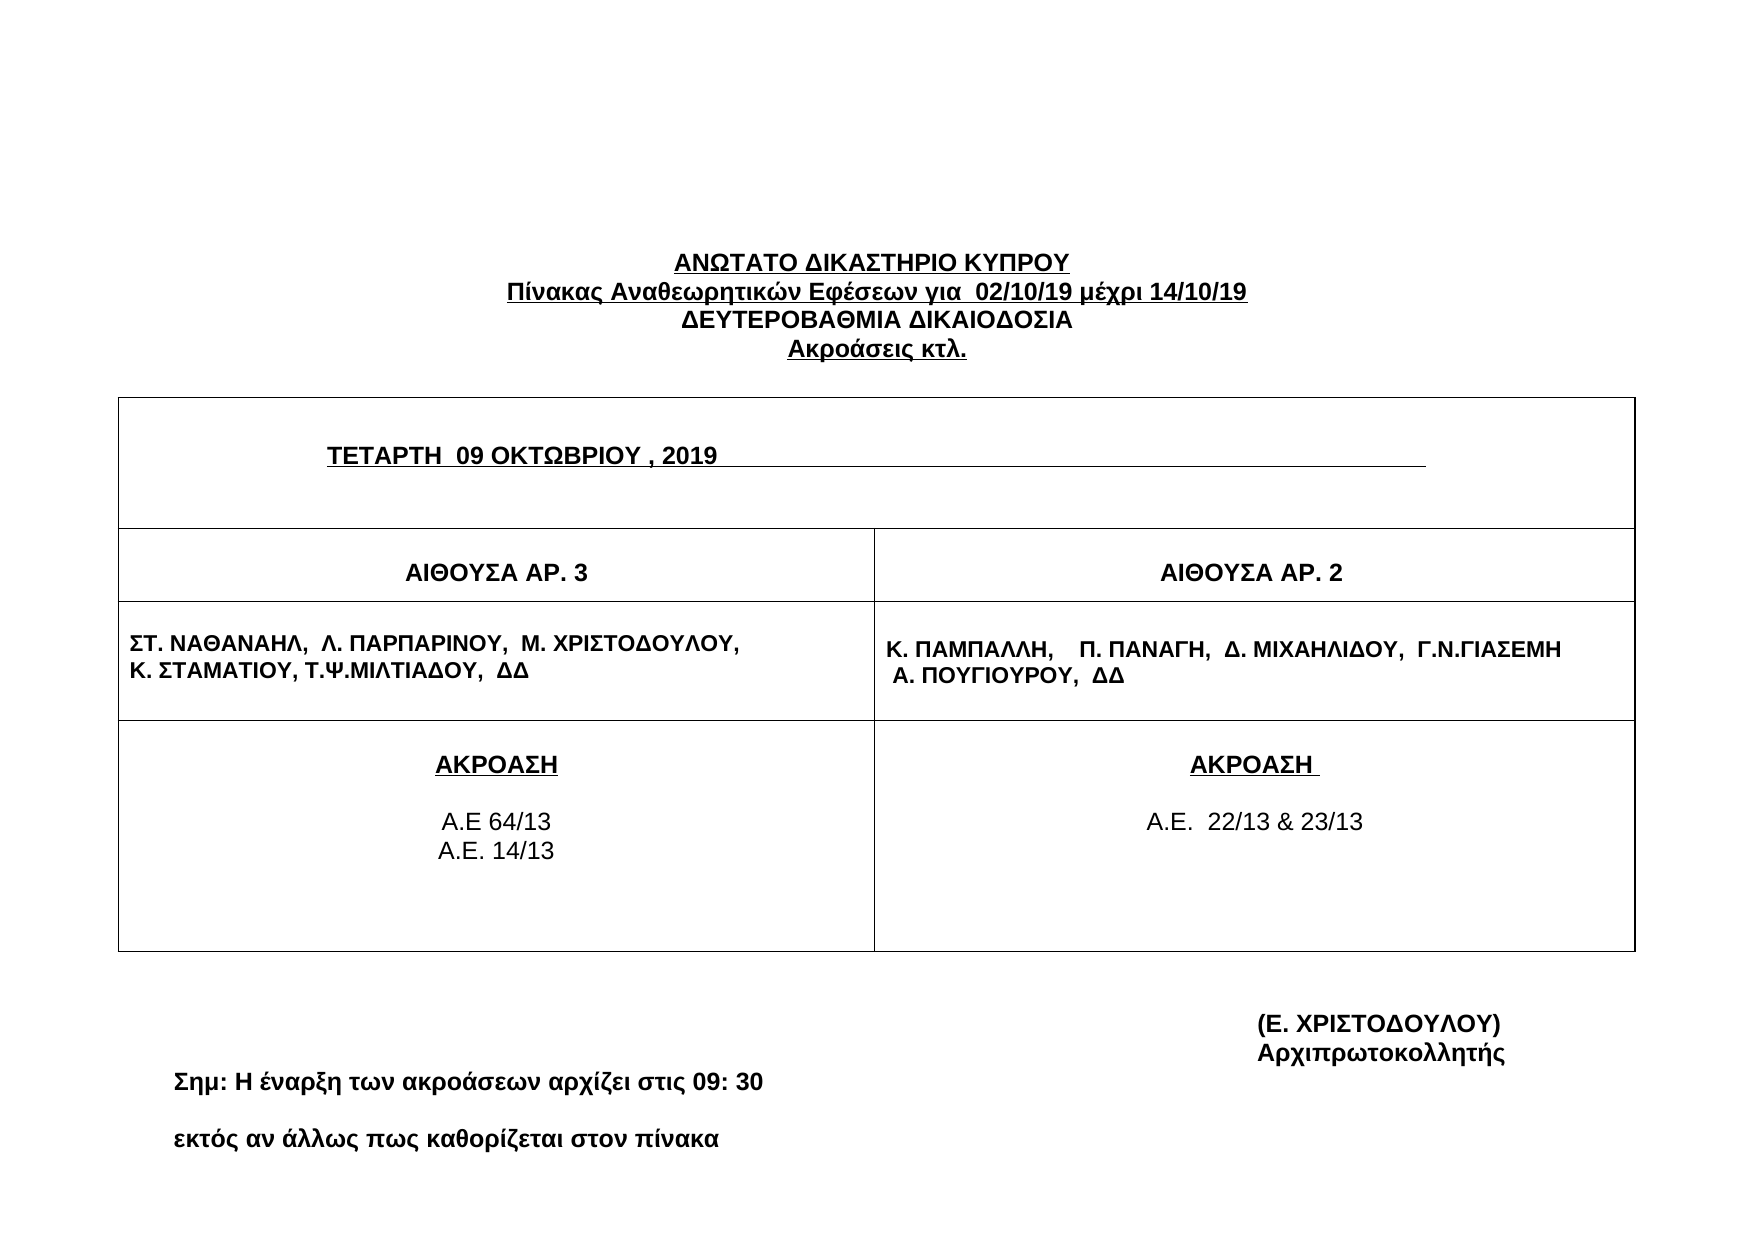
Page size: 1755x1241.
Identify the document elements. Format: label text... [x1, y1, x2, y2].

text ΔΕΥΤΕΡΟΒΑΘΜΙΑ ΔΙΚΑΙΟΔΟΣΙΑ [118, 305, 1636, 334]
text ΑΝΩΤΑΤΟ ΔΙΚΑΣΤΗΡΙΟ ΚΥΠΡΟΥ [118, 248, 1636, 277]
subtitle Πίνακας Αναθεωρητικών Εφέσεων για 02/10/19 μέχρι 14/10/19 [118, 277, 1636, 305]
table_cell Κ. ΠΑΜΠΑΛΛΗ, Π. ΠΑΝΑΓΗ, Δ. ΜΙΧΑΗΛΙΔΟΥ, Γ.Ν.ΓΙΑΣΕΜΗ Α. ΠΟΥΓΙΟΥΡΟΥ, ΔΔ [875, 602, 1634, 720]
table_cell ΑΚΡΟΑΣΗ Α.Ε. 22/13 & 23/13 [875, 721, 1634, 951]
text Αρχιπρωτοκολλητής [118, 1038, 1636, 1067]
text (Ε. ΧΡΙΣΤΟΔΟΥΛΟΥ) [118, 1009, 1636, 1038]
table_cell ΑΙΘΟΥΣΑ ΑΡ. 2 [875, 529, 1634, 601]
subtitle Aκροάσεις κτλ. [118, 334, 1636, 363]
text εκτός αν άλλως πως καθορίζεται στον πίνακα [118, 1124, 1636, 1153]
text Σημ: Η έναρξη των ακροάσεων αρχίζει στις 09: 30 [118, 1067, 1636, 1096]
table_cell ΑΙΘΟΥΣΑ ΑΡ. 3 [119, 529, 874, 601]
table_header ΤΕΤΑΡΤΗ 09 ΟΚΤΩΒΡΙΟΥ , 2019 [119, 398, 1634, 528]
table_cell ΑΚΡΟΑΣΗ Α.Ε 64/13 Α.Ε. 14/13 [119, 721, 874, 951]
table_cell ΣΤ. ΝΑΘΑΝΑΗΛ, Λ. ΠΑΡΠΑΡΙΝΟΥ, Μ. ΧΡΙΣΤΟΔΟΥΛΟΥ, Κ. ΣΤΑΜΑΤΙΟΥ, Τ.Ψ.ΜΙΛΤΙΑΔΟΥ, ΔΔ [119, 602, 874, 720]
